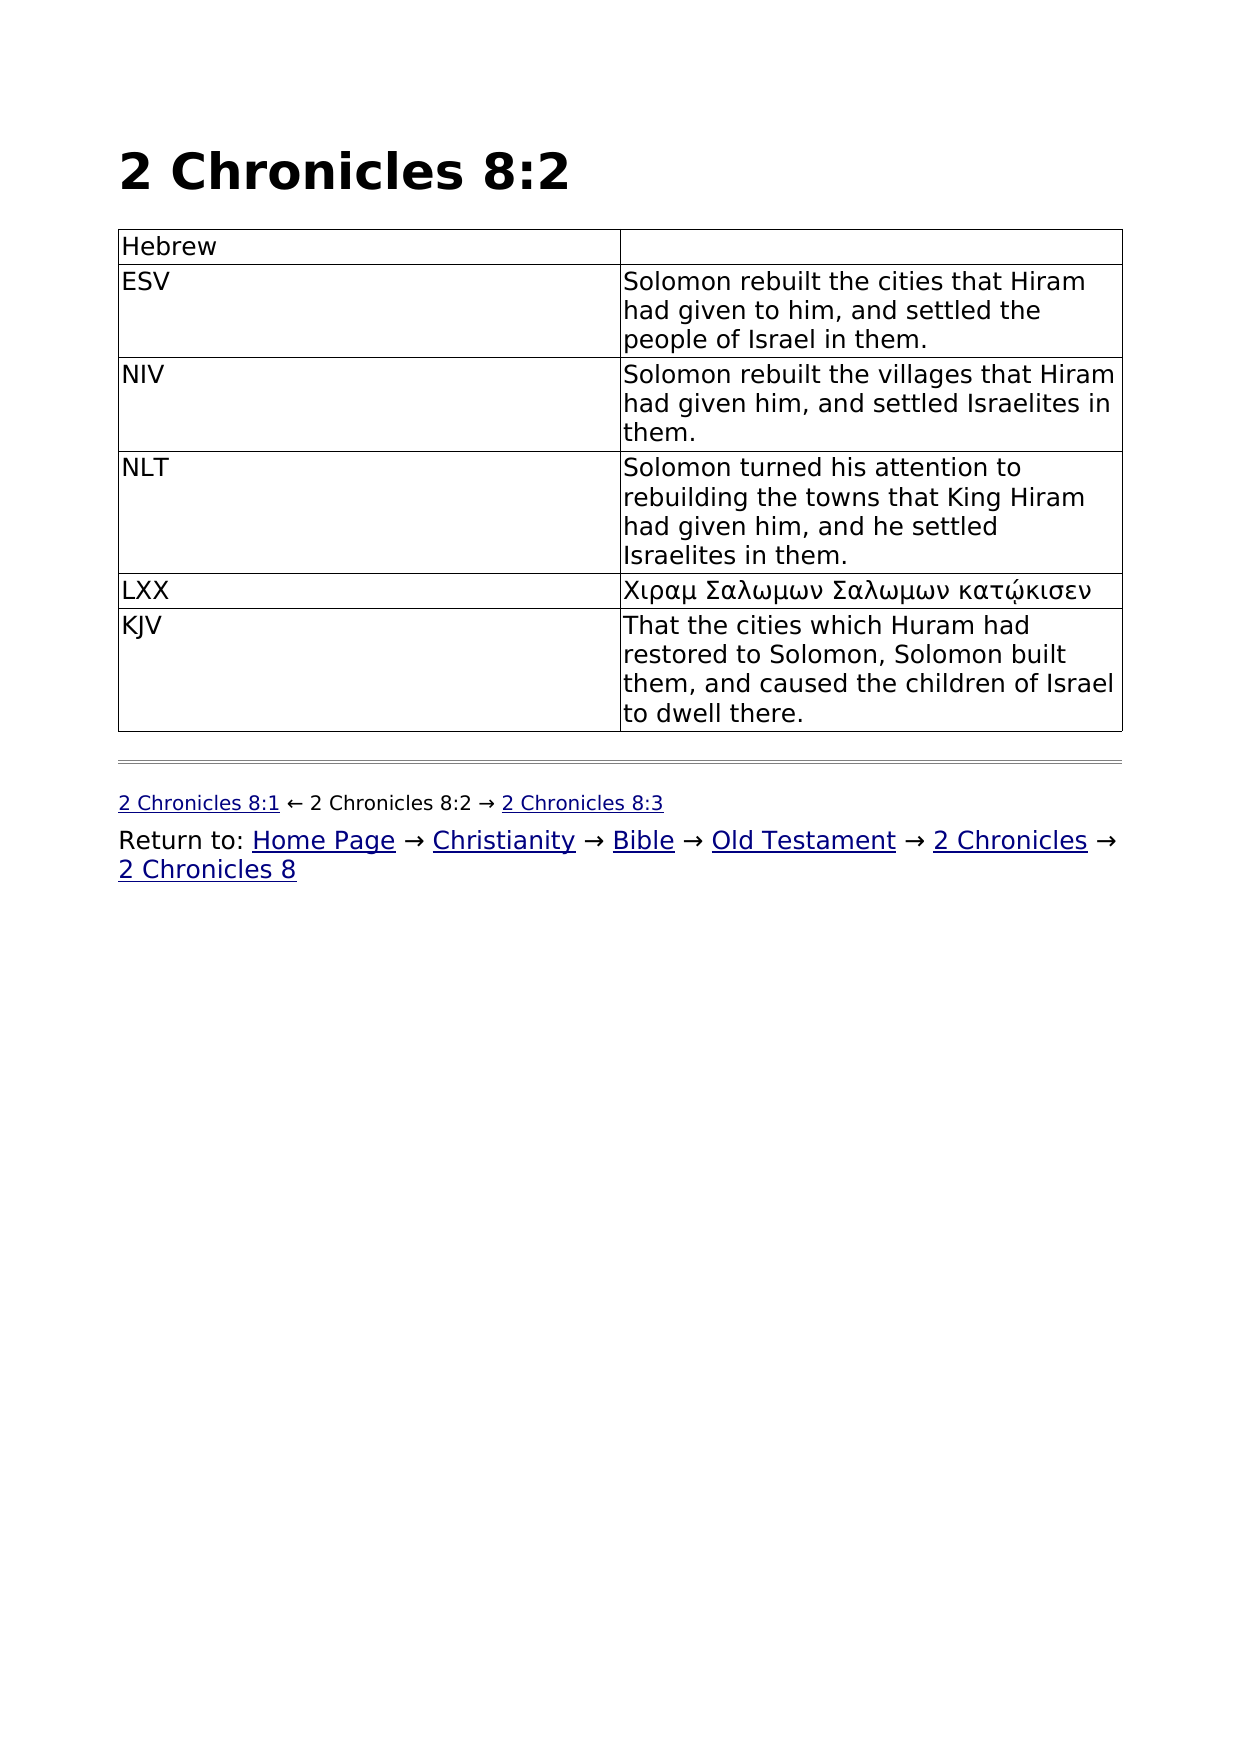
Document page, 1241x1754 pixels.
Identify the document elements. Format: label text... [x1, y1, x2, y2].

table_header [621, 230, 1122, 264]
table_cell That the cities which Huram had restored to Solomon, Solomon built them, and caused the children of Israel to dwell there. [621, 609, 1122, 731]
table_cell NLT [119, 452, 620, 573]
table_cell LXX [119, 574, 620, 608]
table_cell Solomon rebuilt the cities that Hiram had given to him, and settled the people of Israel in them. [621, 265, 1122, 357]
table_cell ESV [119, 265, 620, 357]
table_cell Χιραμ Σαλωμων Σαλωμων κατῴκισεν [621, 574, 1122, 608]
table_cell NIV [119, 358, 620, 451]
table_header Hebrew [119, 230, 620, 264]
text Return to: Home Page → Christianity → Bible → Old Testament → 2 Chronicles → 2 Chronicles 8 [118, 826, 1122, 884]
table_cell Solomon rebuilt the villages that Hiram had given him, and settled Israelites in them. [621, 358, 1122, 451]
subtitle 2 Chronicles 8:2 [118, 143, 1122, 201]
table_cell Solomon turned his attention to rebuilding the towns that King Hiram had given him, and he settled Israelites in them. [621, 452, 1122, 573]
text 2 Chronicles 8:1 ← 2 Chronicles 8:2 → 2 Chronicles 8:3 [118, 792, 1122, 826]
table_cell KJV [119, 609, 620, 731]
